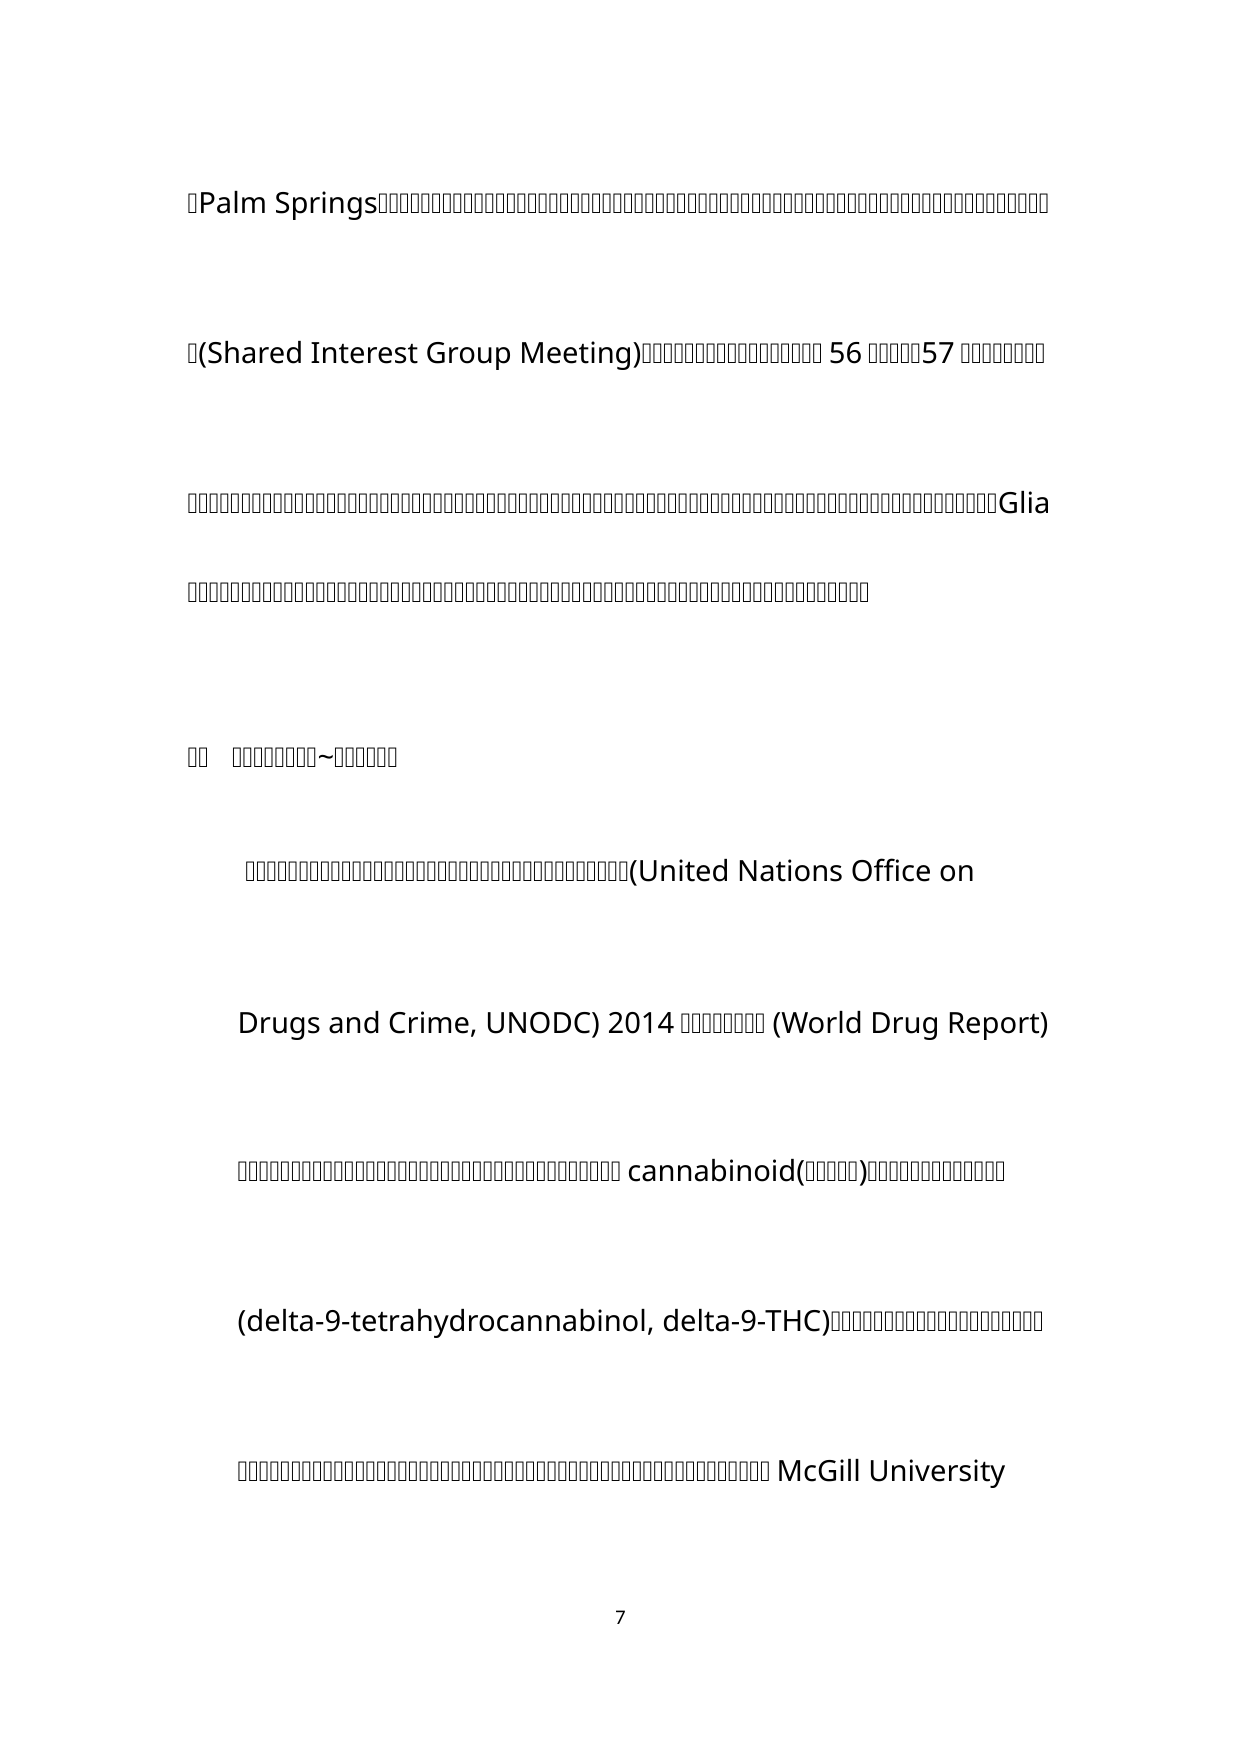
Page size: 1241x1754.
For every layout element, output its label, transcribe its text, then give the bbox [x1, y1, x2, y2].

list 醫療用大麻與疼痛~老藥，新觀點 [187, 718, 1053, 793]
text 有研究指出，美國每年有超過1億人深受慢性疼痛之苦，每年直接的醫療支出及生產力的損失高達6,350億美元，因此本屆年會吸引來自全美45州、加拿大、韓國、中國、日本---等20個國家代表，超過1000名會員參加。第34屆美國疼痛協會年會於5月13日至16日在加州棕櫚泉市（Palm Springs）舉行，會議主題包含學術研究、疼痛教育、臨床治療及疼痛治療模式的倡議，方式以全體會議、專題學術討論會、論文壁報展示、特殊分組討論(Shared Interest Group Meeting)、廠商贊助之主題研討會等進行，計有56場討論會、57篇論文壁報展示，本署僅職一人參加，囿於時間限制，特摘出與管制藥品管理業務相關之議題，包括：醫療用大麻與疼痛、遏止濫用的鴉片類新劑型、在鴉片類藥物流行中醫源性成癮的角色、Glia失調對疼痛的臨床意涵及鴉片類藥物的作用、環境對慢性疼痛的長期影響、老年疼痛、及美國疼痛協會術後疼痛處置指引的臨床應用，說明如后。 [187, 164, 1053, 614]
text 大麻的迷幻特性使它成為被廣泛使用的娛樂性藥物，依據聯合國毒品暨犯罪辦公室(United Nations Office on Drugs and Crime, UNODC) 2014年世界毒品報告書 (World Drug Report) 統計資料顯示，全球濫用藥物的首位就是大麻。但除了娛樂性用途，大麻的衍生物cannabinoid(大麻生物鹼)中的主要活性成分四氫大麻酚(delta-9-tetrahydrocannabinol, delta-9-THC)，在過去研究中顯示對於罹患愛滋或由化療引起的噁心、嘔吐，非癌症慢性頑固性疼痛及多發性硬化症所致肌肉痙攣等疾病或症狀具有顯著的治療效果。加拿大McGill University [237, 833, 1053, 1508]
